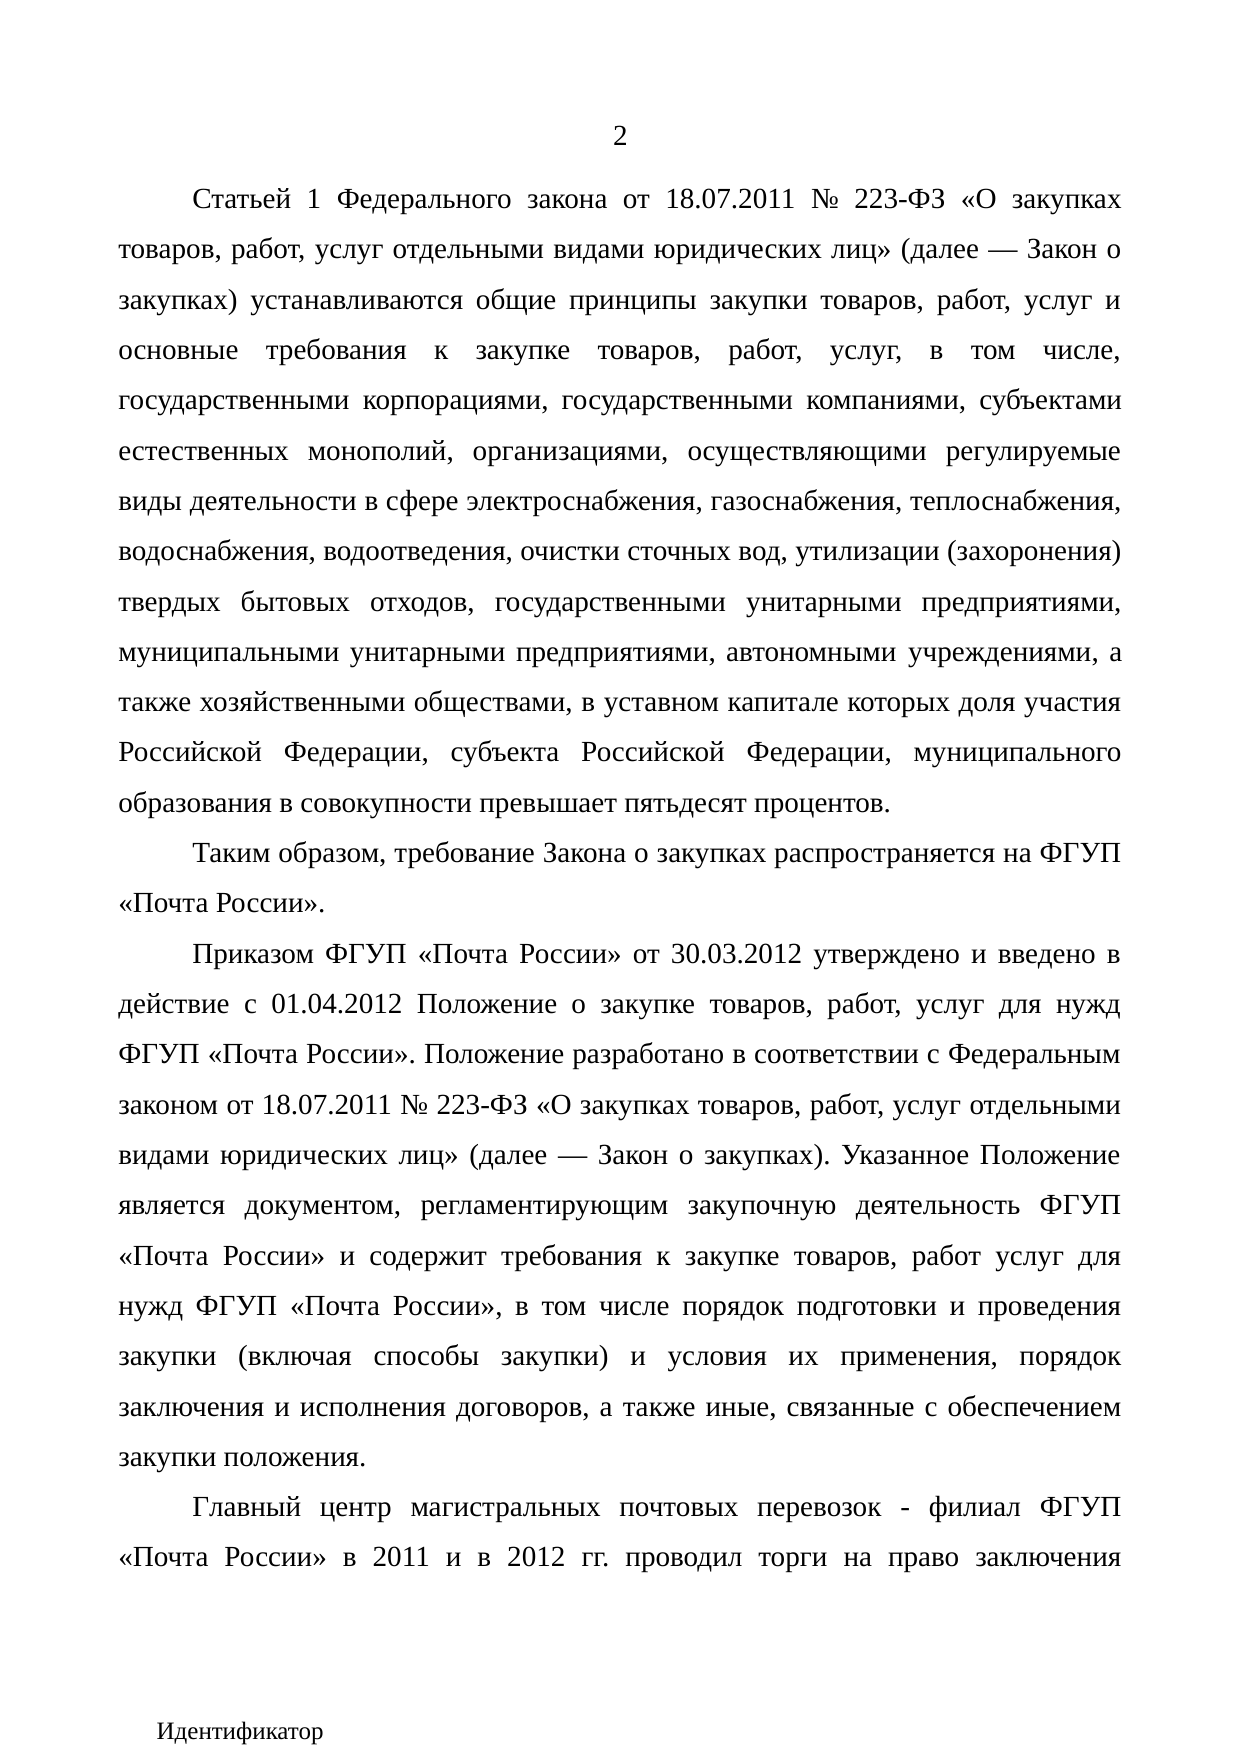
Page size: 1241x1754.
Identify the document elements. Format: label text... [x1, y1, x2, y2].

text Главный центр магистральных почтовых перевозок - филиал ФГУП «Почта России» в 2011 и в 2012 гг. проводил торги на право заключения [118, 1489, 1122, 1573]
text Статьей 1 Федерального закона от 18.07.2011 № 223-ФЗ «О закупках товаров, работ, услуг отдельными видами юридических лиц» (далее — Закон о закупках) устанавливаются общие принципы закупки товаров, работ, услуг и основные требования к закупке товаров, работ, услуг, в том числе, государственными корпорациями, государственными компаниями, субъектами естественных монополий, организациями, осуществляющими регулируемые виды деятельности в сфере электроснабжения, газоснабжения, теплоснабжения, водоснабжения, водоотведения, очистки сточных вод, утилизации (захоронения) твердых бытовых отходов, государственными унитарными предприятиями, муниципальными унитарными предприятиями, автономными учреждениями, а также хозяйственными обществами, в уставном капитале которых доля участия Российской Федерации, субъекта Российской Федерации, муниципального образования в совокупности превышает пятьдесят процентов. [118, 181, 1122, 818]
text Таким образом, требование Закона о закупках распространяется на ФГУП «Почта России». [118, 835, 1122, 919]
text Приказом ФГУП «Почта России» от 30.03.2012 утверждено и введено в действие с 01.04.2012 Положение о закупке товаров, работ, услуг для нужд ФГУП «Почта России». Положение разработано в соответствии с Федеральным законом от 18.07.2011 № 223-ФЗ «О закупках товаров, работ, услуг отдельными видами юридических лиц» (далее — Закон о закупках). Указанное Положение является документом, регламентирующим закупочную деятельность ФГУП «Почта России» и содержит требования к закупке товаров, работ услуг для нужд ФГУП «Почта России», в том числе порядок подготовки и проведения закупки (включая способы закупки) и условия их применения, порядок заключения и исполнения договоров, а также иные, связанные с обеспечением закупки положения. [118, 936, 1122, 1472]
